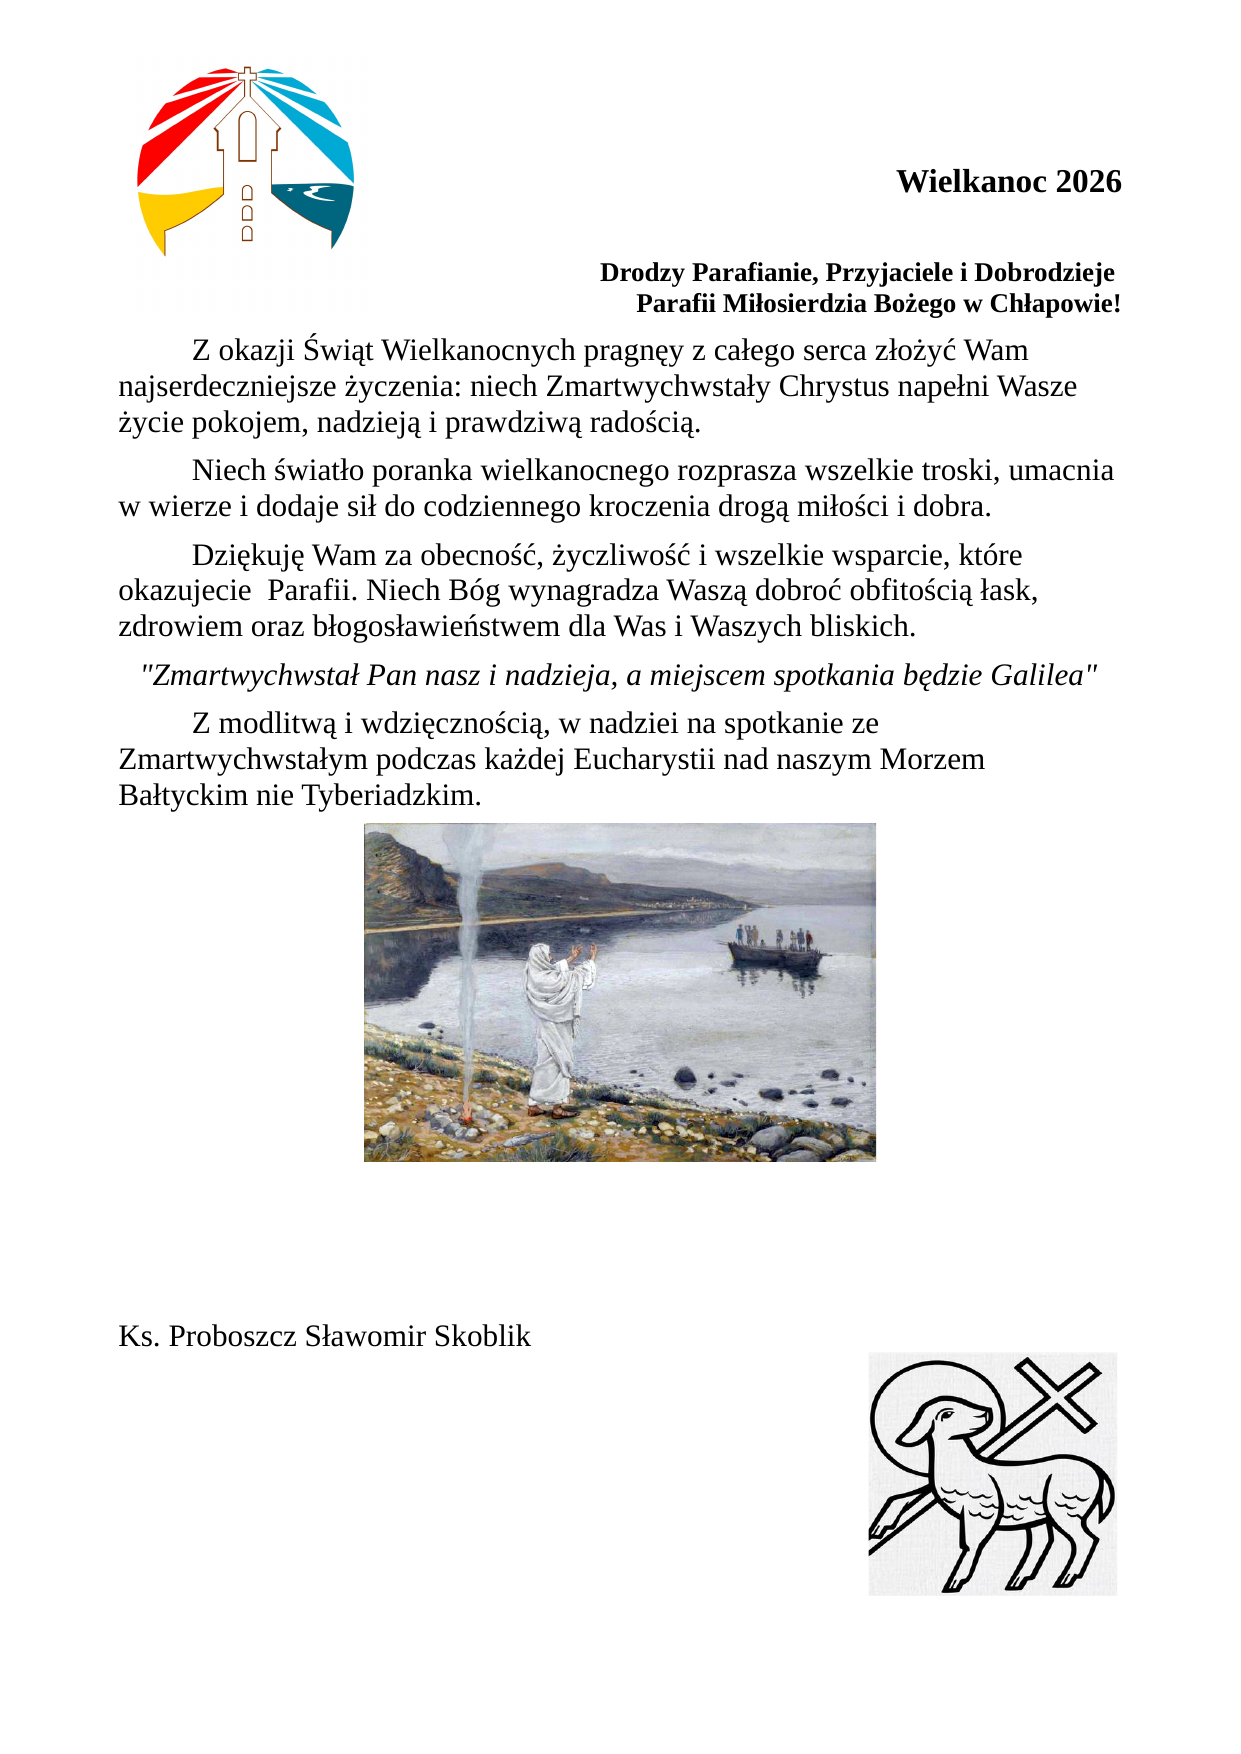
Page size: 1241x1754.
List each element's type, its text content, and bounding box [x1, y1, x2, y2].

text Drodzy Parafianie, Przyjaciele i Dobrodzieje Parafii Miłosierdzia Bożego w Chłapowie! [118, 256, 1122, 318]
text Ks. Proboszcz Sławomir Skoblik [118, 1210, 1122, 1353]
text Z okazji Świąt Wielkanocnych pragnęy z całego serca złożyć Wam najserdeczniejsze życzenia: niech Zmartwychwstały Chrystus napełni Wasze życie pokojem, nadzieją i prawdziwą radością. [118, 331, 1122, 439]
text "Zmartwychwstał Pan nasz i nadzieja, a miejscem spotkania będzie Galilea" [118, 656, 1122, 692]
picture [364, 823, 877, 1162]
text Dziękuję Wam za obecność, życzliwość i wszelkie wsparcie, które okazujecie Parafii. Niech Bóg wynagradza Waszą dobroć obfitością łask, zdrowiem oraz błogosławieństwem dla Was i Waszych bliskich. [118, 536, 1122, 643]
text Z modlitwą i wdzięcznością, w nadziei na spotkanie ze Zmartwychwstałym podczas każdej Eucharystii nad naszym Morzem Bałtyckim nie Tyberiadzkim. [118, 704, 1122, 812]
picture [120, 48, 370, 312]
text Wielkanoc 2026 [370, 162, 1122, 200]
text Niech światło poranka wielkanocnego rozprasza wszelkie troski, umacnia w wierze i dodaje sił do codziennego kroczenia drogą miłości i dobra. [118, 451, 1122, 523]
picture [868, 1352, 1118, 1596]
